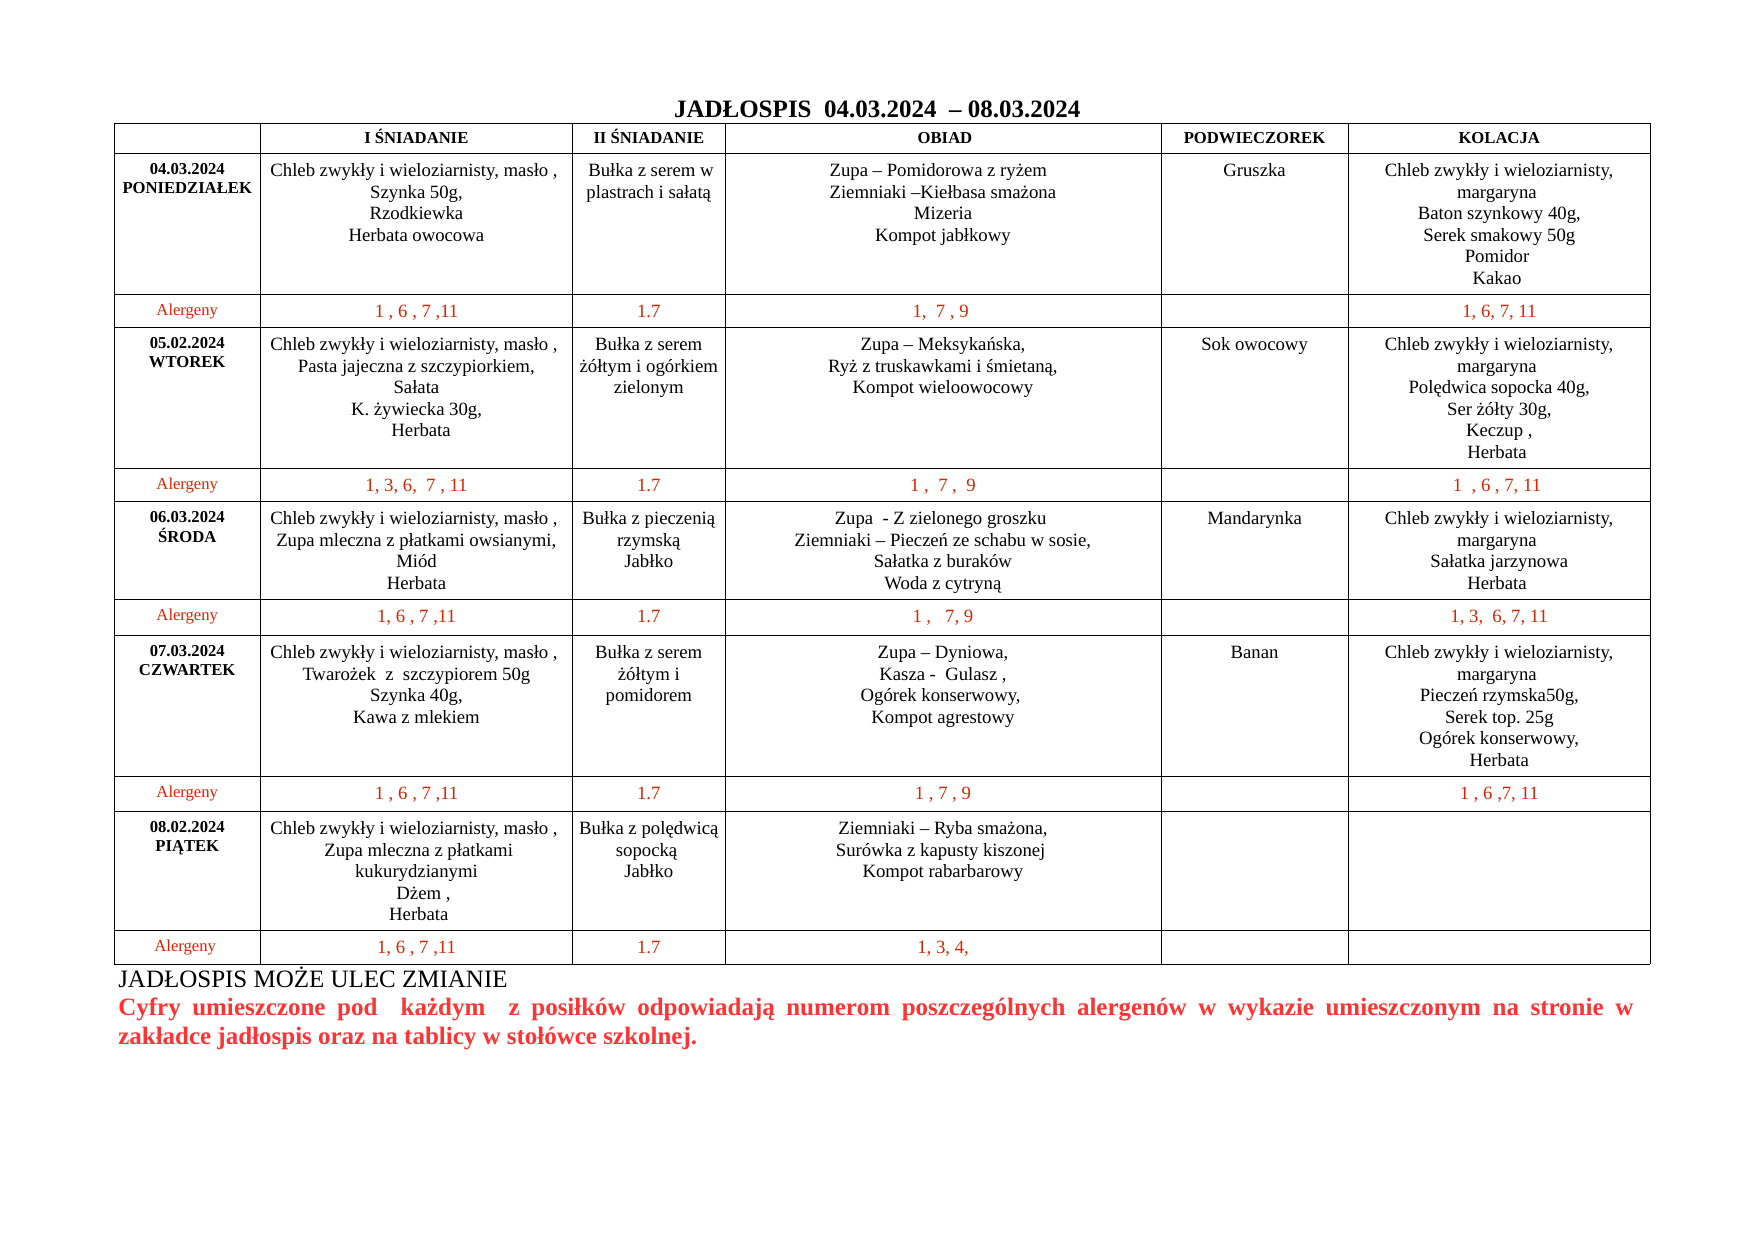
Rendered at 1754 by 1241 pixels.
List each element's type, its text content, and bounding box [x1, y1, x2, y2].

table_cell 1,7 [573, 600, 725, 635]
table_cell Sok owocowy [1162, 328, 1348, 468]
table_cell 1 , 6 , 7 ,11 [261, 295, 572, 327]
table_header OBIAD [726, 124, 1161, 153]
table_cell 1, 6 , 7 ,11 [261, 600, 572, 635]
table_cell Bułka z pieczenią rzymską Jabłko [573, 502, 725, 599]
table_cell 1 , 6 , 7 ,11 [261, 777, 572, 811]
table_cell 1 , 7, 9 [726, 600, 1161, 635]
table_cell 1,7 [573, 295, 725, 327]
table_cell Bułka z serem w plastrach i sałatą [573, 154, 725, 294]
table_cell Mandarynka [1162, 502, 1348, 599]
table_header [115, 124, 260, 153]
table_cell Bułka z polędwicą sopocką Jabłko [573, 812, 725, 930]
table_cell [1162, 469, 1348, 501]
table_cell 05.02.2024 WTOREK [115, 328, 260, 468]
table_cell 1, 3, 4, [726, 931, 1161, 963]
table_cell [1162, 600, 1348, 635]
table_cell Alergeny [115, 777, 260, 811]
table_cell 1 , 6 ,7, 11 [1349, 777, 1650, 811]
table_cell 04.03.2024 PONIEDZIAŁEK [115, 154, 260, 294]
table_cell Alergeny [115, 469, 260, 501]
table_cell 1, 3, 6, 7 , 11 [261, 469, 572, 501]
table_cell Zupa – Meksykańska, Ryż z truskawkami i śmietaną, Kompot wieloowocowy [726, 328, 1161, 468]
text JADŁOSPIS MOŻE ULEC ZMIANIE [118, 965, 1636, 992]
table_cell Chleb zwykły i wieloziarnisty, masło , Pasta jajeczna z szczypiorkiem, Sałata K. żywiecka 30g, Herbata [261, 328, 572, 468]
table_cell Chleb zwykły i wieloziarnisty, margaryna Polędwica sopocka 40g, Ser żółty 30g, Keczup , Herbata [1349, 328, 1650, 468]
table_cell Zupa - Z zielonego groszku Ziemniaki – Pieczeń ze schabu w sosie, Sałatka z buraków Woda z cytryną [726, 502, 1161, 599]
table_cell [1349, 812, 1650, 930]
table_cell Gruszka [1162, 154, 1348, 294]
table_cell 1,7 [573, 469, 725, 501]
table_cell Chleb zwykły i wieloziarnisty, masło , Twarożek z szczypiorem 50g Szynka 40g, Kawa z mlekiem [261, 636, 572, 776]
table_cell Bułka z serem żółtym i ogórkiem zielonym [573, 328, 725, 468]
table_cell 1, 6, 7, 11 [1349, 295, 1650, 327]
table_cell Alergeny [115, 600, 260, 635]
table_cell 1 , 7 , 9 [726, 777, 1161, 811]
table_cell 07.03.2024 CZWARTEK [115, 636, 260, 776]
table_header I ŚNIADANIE [261, 124, 572, 153]
table_cell 06.03.2024 ŚRODA [115, 502, 260, 599]
table_cell Chleb zwykły i wieloziarnisty, masło , Zupa mleczna z płatkami owsianymi, Miód Herbata [261, 502, 572, 599]
table_cell 1,7 [573, 931, 725, 963]
table_cell 08.02.2024 PIĄTEK [115, 812, 260, 930]
table_header PODWIECZOREK [1162, 124, 1348, 153]
table_cell Zupa – Dyniowa, Kasza - Gulasz , Ogórek konserwowy, Kompot agrestowy [726, 636, 1161, 776]
table_cell 1,7 [573, 777, 725, 811]
table_cell Chleb zwykły i wieloziarnisty, masło , Szynka 50g, Rzodkiewka Herbata owocowa [261, 154, 572, 294]
text Cyfry umieszczone pod każdym z posiłków odpowiadają numerom poszczególnych alergenów w wykazie umieszczonym na stronie w zakładce jadłospis oraz na tablicy w stołówce szkolnej. [118, 992, 1636, 1050]
table_cell [1162, 777, 1348, 811]
table_header II ŚNIADANIE [573, 124, 725, 153]
table_cell Zupa – Pomidorowa z ryżem Ziemniaki –Kiełbasa smażona Mizeria Kompot jabłkowy [726, 154, 1161, 294]
table_cell Chleb zwykły i wieloziarnisty, margaryna Baton szynkowy 40g, Serek smakowy 50g Pomidor Kakao [1349, 154, 1650, 294]
table_cell 1, 6 , 7 ,11 [261, 931, 572, 963]
table_cell Bułka z serem żółtym i pomidorem [573, 636, 725, 776]
table_cell 1, 7 , 9 [726, 295, 1161, 327]
table_cell Chleb zwykły i wieloziarnisty, masło , Zupa mleczna z płatkami kukurydzianymi Dżem , Herbata [261, 812, 572, 930]
table_cell [1162, 812, 1348, 930]
text JADŁOSPIS 04.03.2024 – 08.03.2024 [118, 94, 1636, 122]
table_cell [1162, 931, 1348, 963]
table_cell Chleb zwykły i wieloziarnisty, margaryna Sałatka jarzynowa Herbata [1349, 502, 1650, 599]
table_cell Ziemniaki – Ryba smażona, Surówka z kapusty kiszonej Kompot rabarbarowy [726, 812, 1161, 930]
table_cell [1162, 295, 1348, 327]
table_cell Alergeny [115, 295, 260, 327]
table_cell [1349, 931, 1650, 963]
table_cell 1, 3, 6, 7, 11 [1349, 600, 1650, 635]
table_cell Chleb zwykły i wieloziarnisty, margaryna Pieczeń rzymska50g, Serek top. 25g Ogórek konserwowy, Herbata [1349, 636, 1650, 776]
table_header KOLACJA [1349, 124, 1650, 153]
table_cell 1 , 7 , 9 [726, 469, 1161, 501]
table_cell Banan [1162, 636, 1348, 776]
table_cell 1 , 6 , 7, 11 [1349, 469, 1650, 501]
table_cell Alergeny [115, 931, 260, 963]
